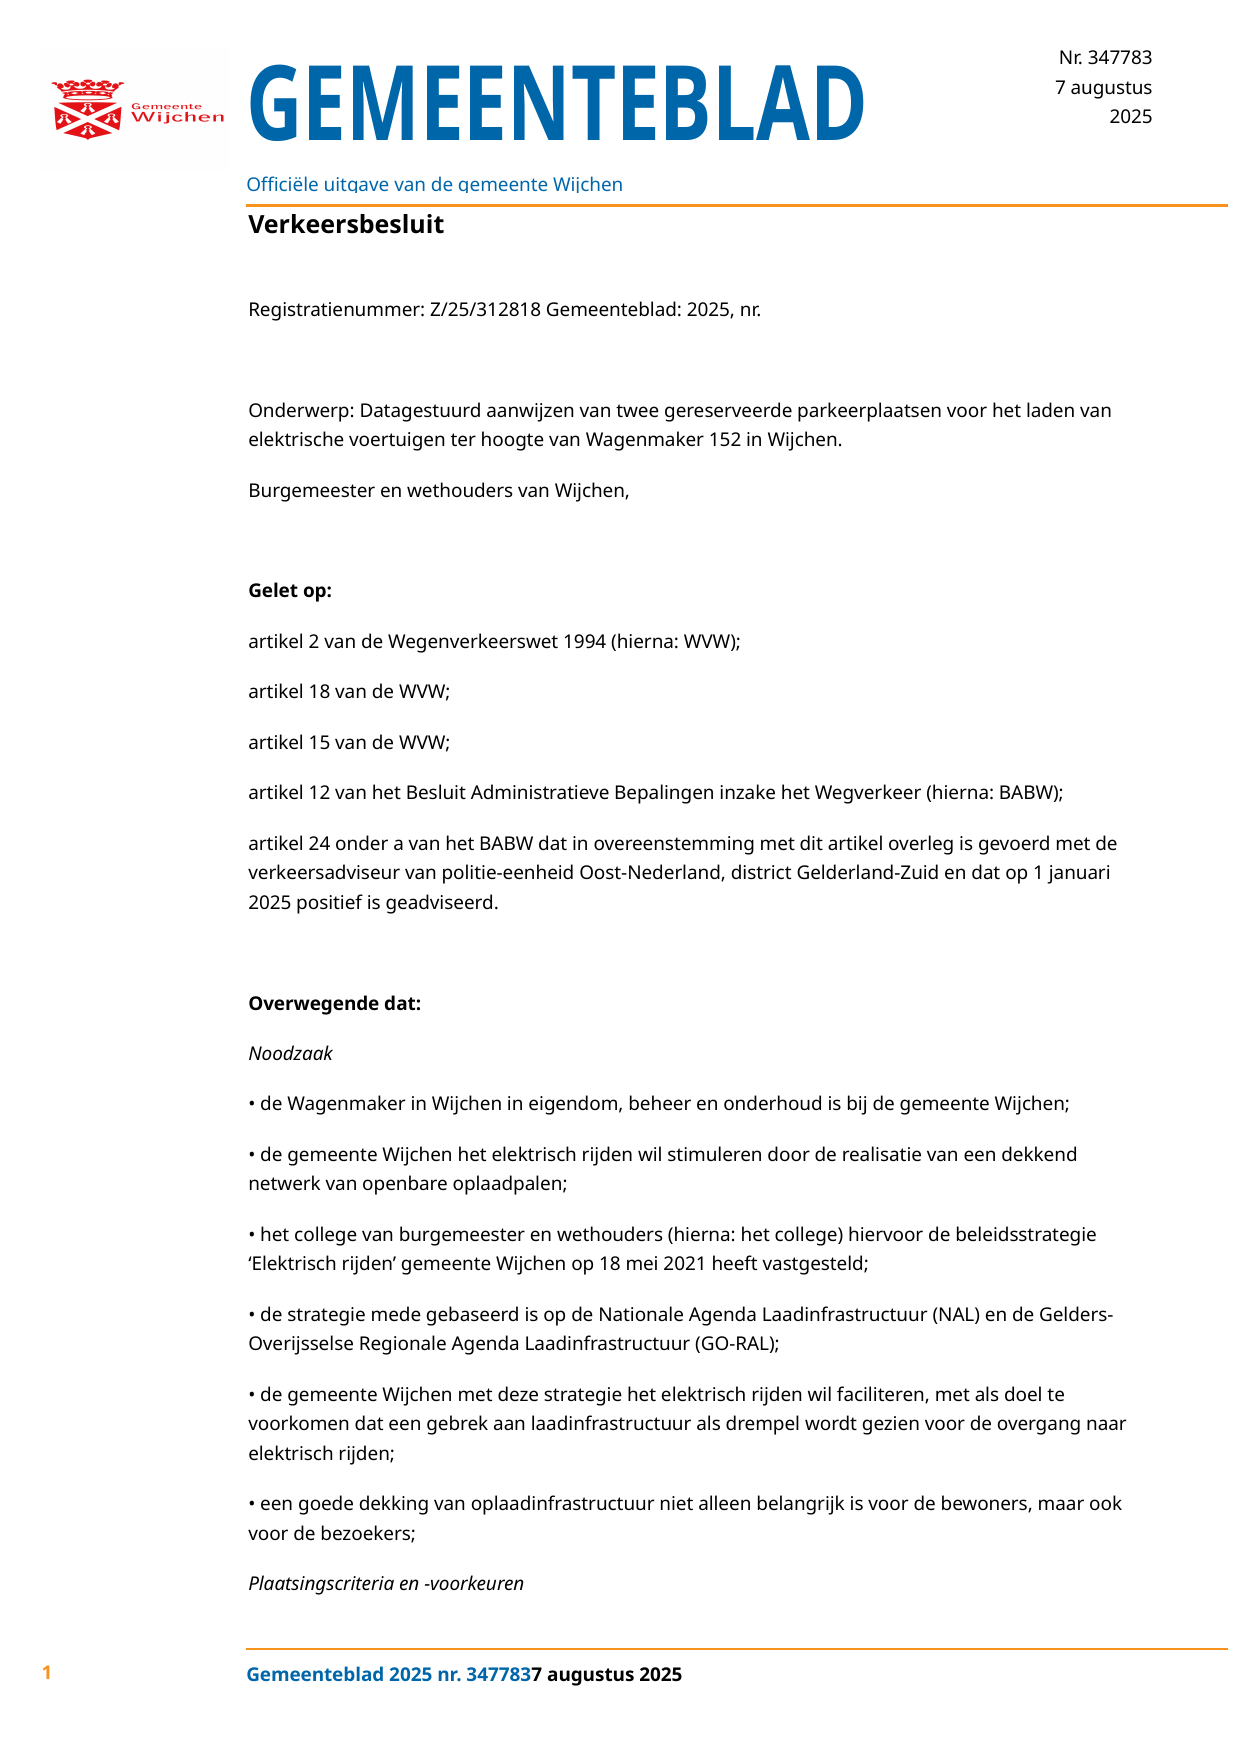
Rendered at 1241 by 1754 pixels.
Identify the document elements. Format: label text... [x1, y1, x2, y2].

text • de Wagenmaker in Wijchen in eigendom, beheer en onderhoud is bij de gemeente Wijchen; [248, 1091, 1152, 1116]
text • de strategie mede gebaseerd is op de Nationale Agenda Laadinfrastructuur (NAL) en de Gelders- Overijsselse Regionale Agenda Laadinfrastructuur (GO-RAL); [248, 1301, 1152, 1356]
text Burgemeester en wethouders van Wijchen, [248, 477, 1152, 503]
text Registratienummer: Z/25/312818 Gemeenteblad: 2025, nr. [248, 296, 1152, 322]
text Gelet op: [248, 578, 1152, 603]
text artikel 2 van de Wegenverkeerswet 1994 (hierna: WVW); [248, 628, 1152, 654]
text artikel 12 van het Besluit Administratieve Bepalingen inzake het Wegverkeer (hierna: BABW); [248, 779, 1152, 805]
text artikel 24 onder a van het BABW dat in overeenstemming met dit artikel overleg is gevoerd met de verkeersadviseur van politie-eenheid Oost-Nederland, district Gelderland-Zuid en dat op 1 januari 2025 positief is geadviseerd. [248, 830, 1152, 915]
text • de gemeente Wijchen het elektrisch rijden wil stimuleren door de realisatie van een dekkend netwerk van openbare oplaadpalen; [248, 1141, 1152, 1196]
text • een goede dekking van oplaadinfrastructuur niet alleen belangrijk is voor de bewoners, maar ook voor de bezoekers; [248, 1491, 1152, 1546]
text Verkeersbesluit [248, 207, 1152, 241]
text artikel 18 van de WVW; [248, 678, 1152, 704]
text Overwegende dat: [248, 990, 1152, 1016]
picture [41, 47, 231, 172]
text • de gemeente Wijchen met deze strategie het elektrisch rijden wil faciliteren, met als doel te voorkomen dat een gebrek aan laadinfrastructuur als drempel wordt gezien voor de overgang naar elektrisch rijden; [248, 1381, 1152, 1466]
text • het college van burgemeester en wethouders (hierna: het college) hiervoor de beleidsstrategie ‘Elektrisch rijden’ gemeente Wijchen op 18 mei 2021 heeft vastgesteld; [248, 1221, 1152, 1276]
text Plaatsingscriteria en -voorkeuren [248, 1571, 1152, 1596]
text artikel 15 van de WVW; [248, 729, 1152, 755]
text Onderwerp: Datagestuurd aanwijzen van twee gereserveerde parkeerplaatsen voor het laden van elektrische voertuigen ter hoogte van Wagenmaker 152 in Wijchen. [248, 397, 1152, 452]
text Noodzaak [248, 1040, 1152, 1066]
